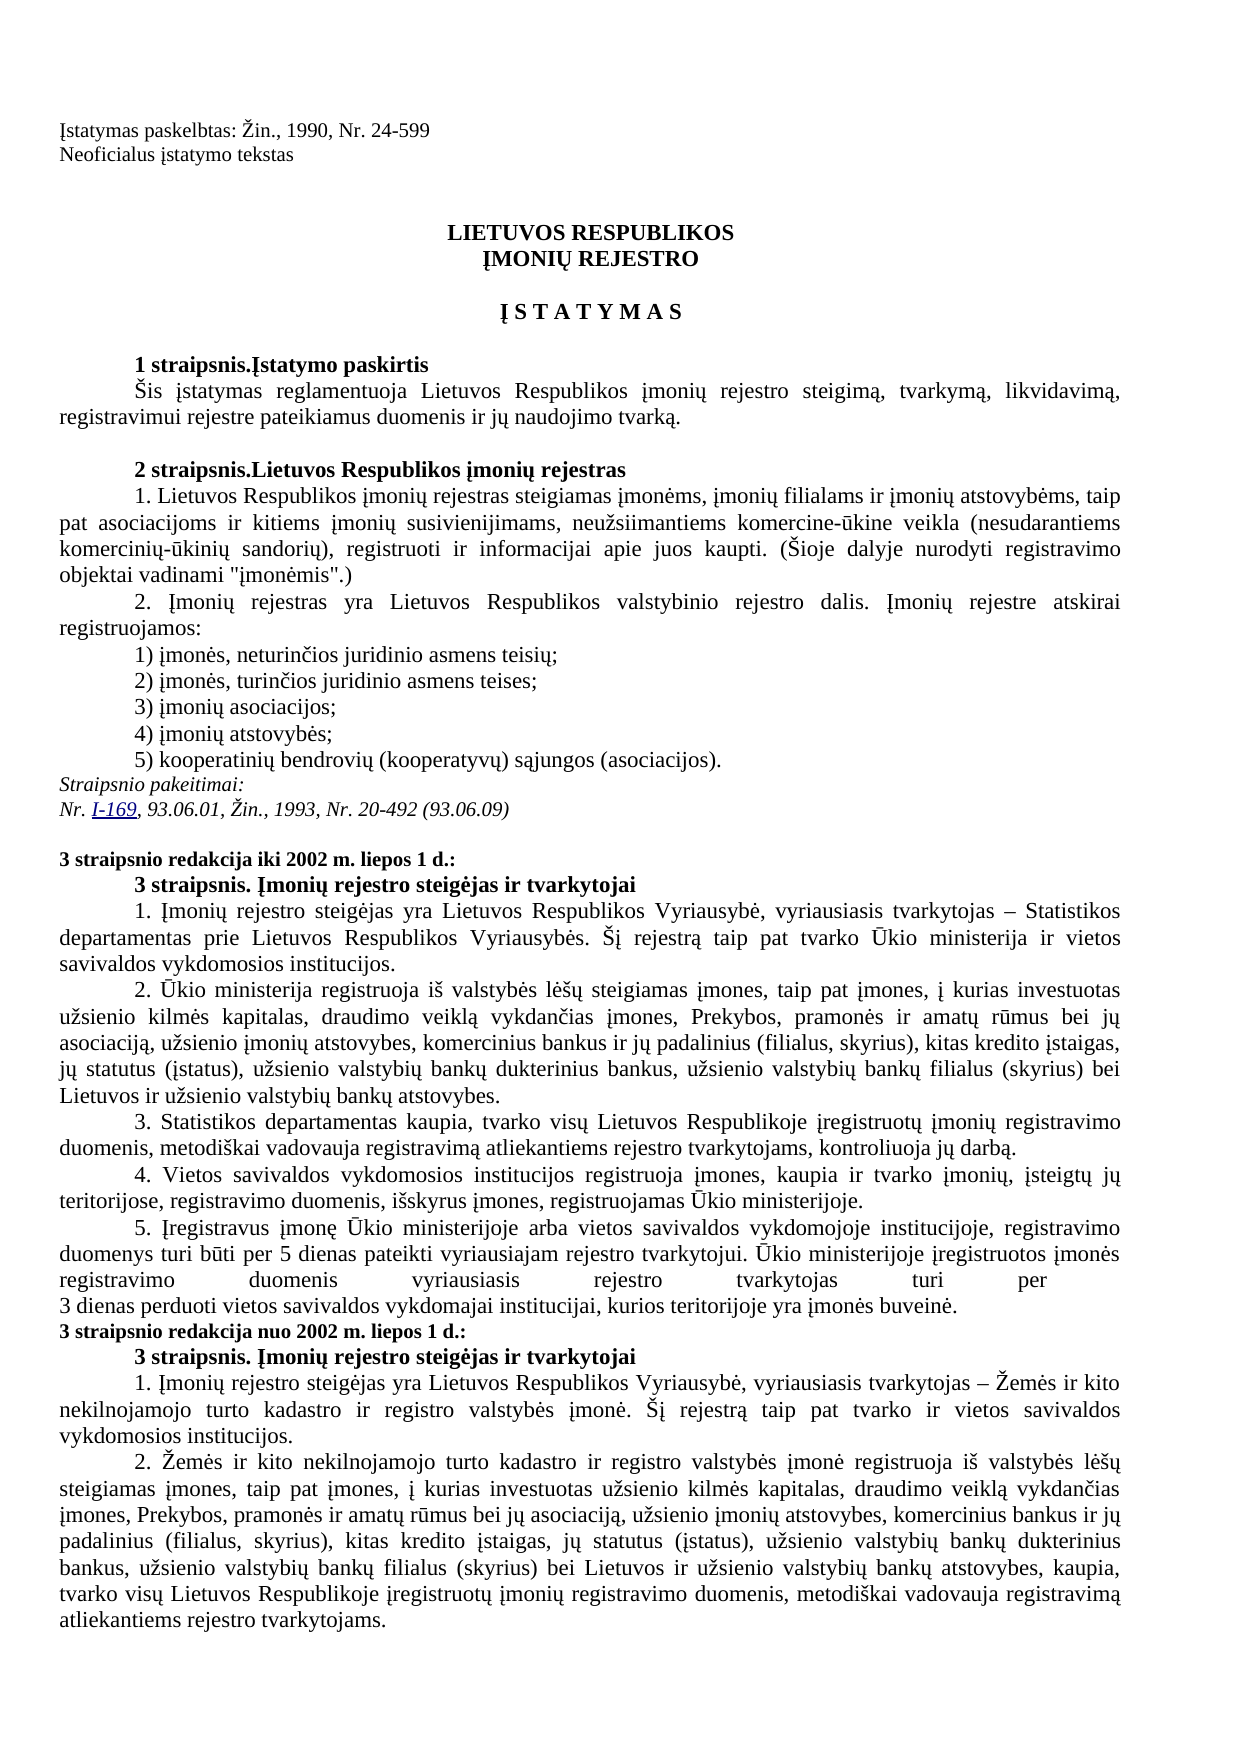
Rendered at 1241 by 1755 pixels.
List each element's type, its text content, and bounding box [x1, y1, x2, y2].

text 2) įmonės, turinčios juridinio asmens teises; [59, 667, 1122, 693]
text ĮMONIŲ REJESTRO [59, 245, 1122, 272]
text 1. Įmonių rejestro steigėjas yra Lietuvos Respublikos Vyriausybė, vyriausiasis tvarkytojas – Statistikos departamentas prie Lietuvos Respublikos Vyriausybės. Šį rejestrą taip pat tvarko Ūkio ministerija ir vietos savivaldos vykdomosios institucijos. [59, 897, 1122, 976]
text 3 straipsnio redakcija nuo 2002 m. liepos 1 d.: [59, 1319, 1122, 1343]
text 2. Įmonių rejestras yra Lietuvos Respublikos valstybinio rejestro dalis. Įmonių rejestre atskirai registruojamos: [59, 588, 1122, 641]
text 3 straipsnio redakcija iki 2002 m. liepos 1 d.: [59, 847, 1122, 871]
text 2 straipsnis.Lietuvos Respublikos įmonių rejestras [59, 456, 1122, 482]
text 3 straipsnis. Įmonių rejestro steigėjas ir tvarkytojai [59, 1343, 1122, 1369]
text 1. Lietuvos Respublikos įmonių rejestras steigiamas įmonėms, įmonių filialams ir įmonių atstovybėms, taip pat asociacijoms ir kitiems įmonių susivienijimams, neužsiimantiems komercine-ūkine veikla (nesudarantiems komercinių-ūkinių sandorių), registruoti ir informacijai apie juos kaupti. (Šioje dalyje nurodyti registravimo objektai vadinami "įmonėmis".) [59, 482, 1122, 588]
text 2. Ūkio ministerija registruoja iš valstybės lėšų steigiamas įmones, taip pat įmones, į kurias investuotas užsienio kilmės kapitalas, draudimo veiklą vykdančias įmones, Prekybos, pramonės ir amatų rūmus bei jų asociaciją, užsienio įmonių atstovybes, komercinius bankus ir jų padalinius (filialus, skyrius), kitas kredito įstaigas, jų statutus (įstatus), užsienio valstybių bankų dukterinius bankus, užsienio valstybių bankų filialus (skyrius) bei Lietuvos ir užsienio valstybių bankų atstovybes. [59, 976, 1122, 1108]
text Straipsnio pakeitimai: [59, 772, 1122, 796]
text Įstatymas paskelbtas: Žin., 1990, Nr. 24-599 [59, 118, 1122, 142]
text Nr. I-169, 93.06.01, Žin., 1993, Nr. 20-492 (93.06.09) [59, 796, 1122, 821]
text 4) įmonių atstovybės; [59, 720, 1122, 746]
text 2. Žemės ir kito nekilnojamojo turto kadastro ir registro valstybės įmonė registruoja iš valstybės lėšų steigiamas įmones, taip pat įmones, į kurias investuotas užsienio kilmės kapitalas, draudimo veiklą vykdančias įmones, Prekybos, pramonės ir amatų rūmus bei jų asociaciją, užsienio įmonių atstovybes, komercinius bankus ir jų padalinius (filialus, skyrius), kitas kredito įstaigas, jų statutus (įstatus), užsienio valstybių bankų dukterinius bankus, užsienio valstybių bankų filialus (skyrius) bei Lietuvos ir užsienio valstybių bankų atstovybes, kaupia, tvarko visų Lietuvos Respublikoje įregistruotų įmonių registravimo duomenis, metodiškai vadovauja registravimą atliekantiems rejestro tvarkytojams. [59, 1448, 1122, 1633]
text Šis įstatymas reglamentuoja Lietuvos Respublikos įmonių rejestro steigimą, tvarkymą, likvidavimą, registravimui rejestre pateikiamus duomenis ir jų naudojimo tvarką. [59, 377, 1122, 430]
text LIETUVOS RESPUBLIKOS [59, 219, 1122, 245]
text 5) kooperatinių bendrovių (kooperatyvų) sąjungos (asociacijos). [59, 746, 1122, 772]
text 1. Įmonių rejestro steigėjas yra Lietuvos Respublikos Vyriausybė, vyriausiasis tvarkytojas – Žemės ir kito nekilnojamojo turto kadastro ir registro valstybės įmonė. Šį rejestrą taip pat tvarko ir vietos savivaldos vykdomosios institucijos. [59, 1369, 1122, 1448]
text Į S T A T Y M A S [59, 298, 1122, 324]
text 4. Vietos savivaldos vykdomosios institucijos registruoja įmones, kaupia ir tvarko įmonių, įsteigtų jų teritorijose, registravimo duomenis, išskyrus įmones, registruojamas Ūkio ministerijoje. [59, 1161, 1122, 1213]
text 5. Įregistravus įmonę Ūkio ministerijoje arba vietos savivaldos vykdomojoje institucijoje, registravimo duomenys turi būti per 5 dienas pateikti vyriausiajam rejestro tvarkytojui. Ūkio ministerijoje įregistruotos įmonės registravimo duomenis vyriausiasis rejestro tvarkytojas turi per 3 dienas perduoti vietos savivaldos vykdomajai institucijai, kurios teritorijoje yra įmonės buveinė. [59, 1213, 1122, 1319]
text 3 straipsnis. Įmonių rejestro steigėjas ir tvarkytojai [59, 871, 1122, 897]
text 1 straipsnis.Įstatymo paskirtis [59, 351, 1122, 377]
text 3) įmonių asociacijos; [59, 693, 1122, 720]
text 3. Statistikos departamentas kaupia, tvarko visų Lietuvos Respublikoje įregistruotų įmonių registravimo duomenis, metodiškai vadovauja registravimą atliekantiems rejestro tvarkytojams, kontroliuoja jų darbą. [59, 1108, 1122, 1161]
text Neoficialus įstatymo tekstas [59, 142, 1122, 166]
text 1) įmonės, neturinčios juridinio asmens teisių; [59, 641, 1122, 667]
